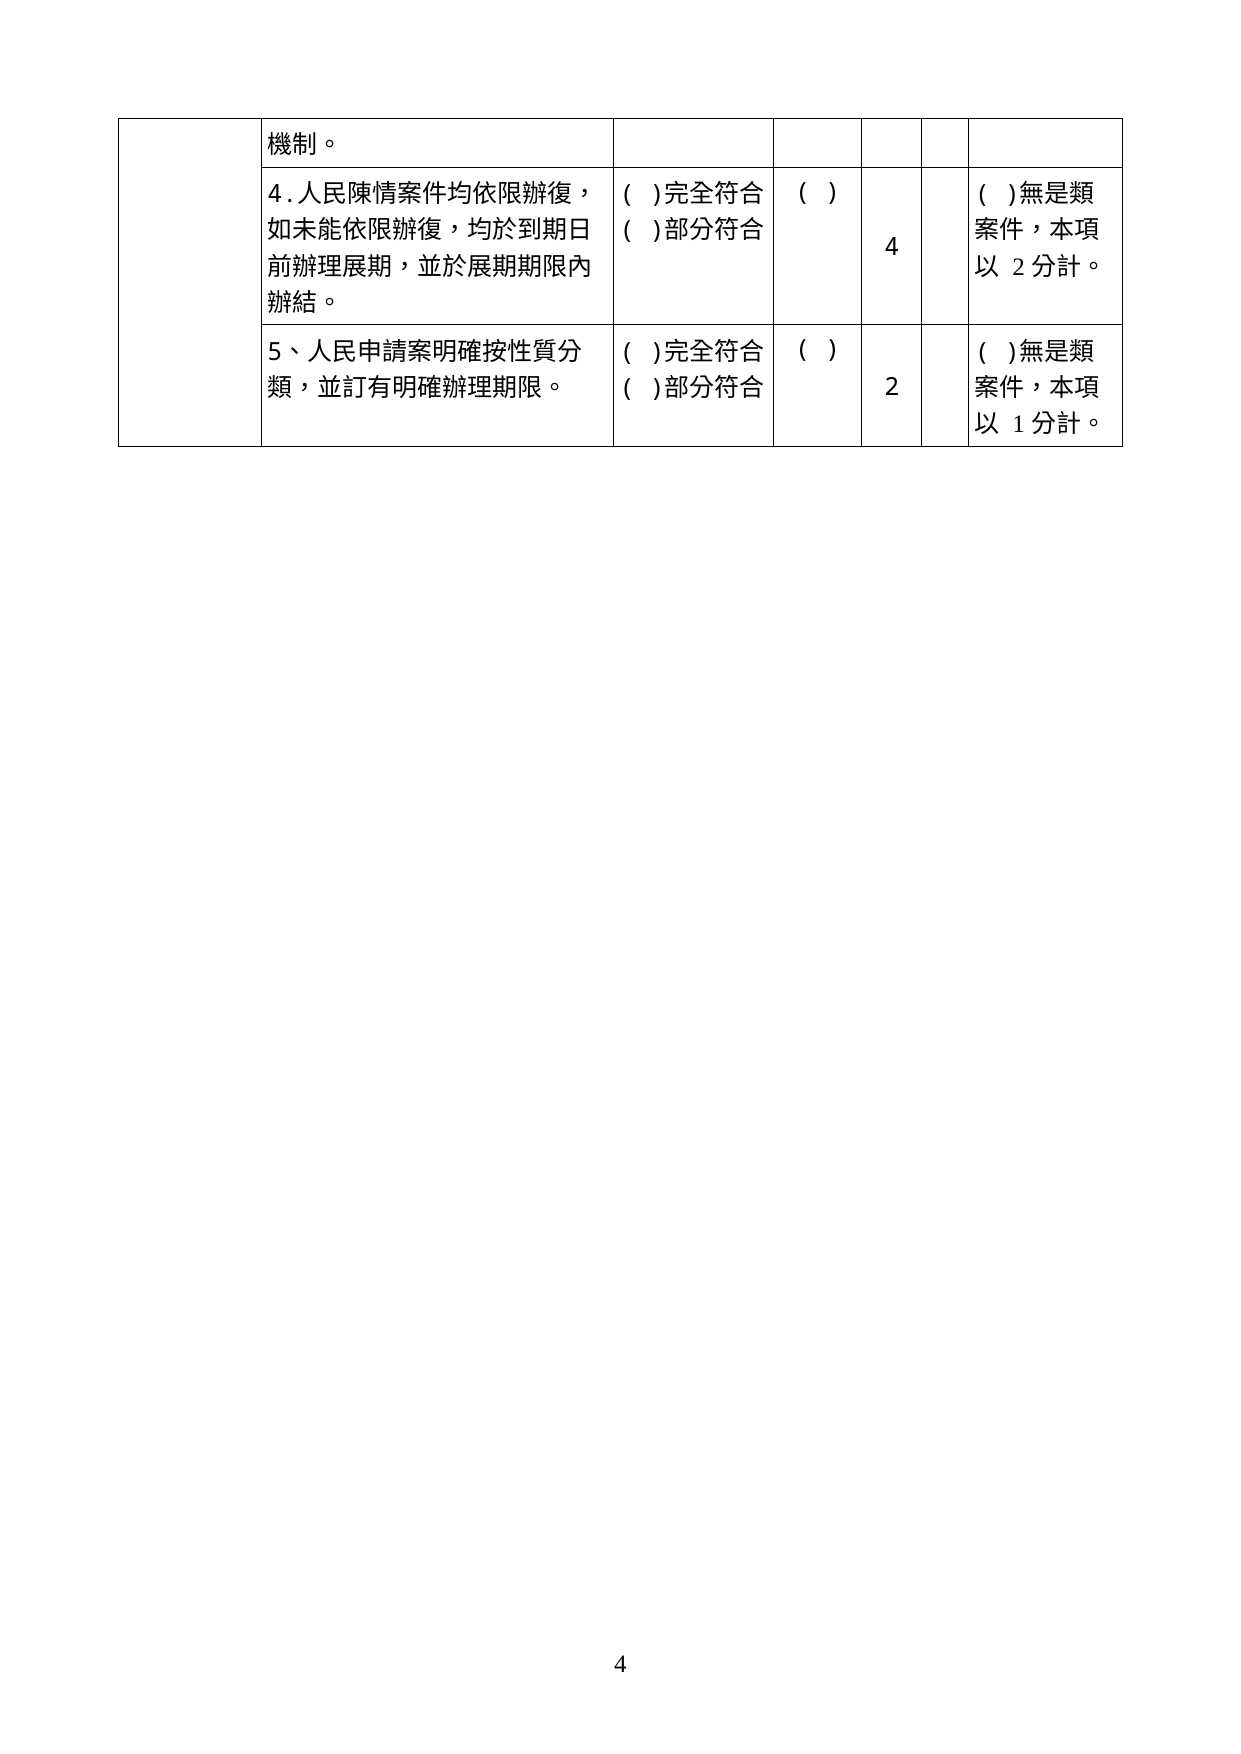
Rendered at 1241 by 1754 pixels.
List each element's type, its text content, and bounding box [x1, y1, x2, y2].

table_cell [922, 168, 968, 324]
table_cell 2 [862, 325, 921, 446]
table_cell ( )無是類案件，本項以 1 分計。 [969, 325, 1122, 446]
table_cell [774, 119, 861, 167]
table_cell [862, 119, 921, 167]
table_cell [614, 119, 773, 167]
table_cell 4 [862, 168, 921, 324]
table_cell ( )完全符合 ( )部分符合 [614, 325, 773, 446]
table_cell ( ) [774, 325, 861, 446]
table_cell 4.人民陳情案件均依限辦復，如未能依限辦復，均於到期日前辦理展期，並於展期期限內辦結。 [262, 168, 613, 324]
table_cell ( )完全符合 ( )部分符合 [614, 168, 773, 324]
table_cell [969, 119, 1122, 167]
table_cell [922, 325, 968, 446]
table_cell 機制。 [262, 119, 613, 167]
table_cell 5、人民申請案明確按性質分類，並訂有明確辦理期限。 [262, 325, 613, 446]
table_cell ( )無是類案件，本項以 2 分計。 [969, 168, 1122, 324]
table_cell [922, 119, 968, 167]
table_cell ( ) [774, 168, 861, 324]
